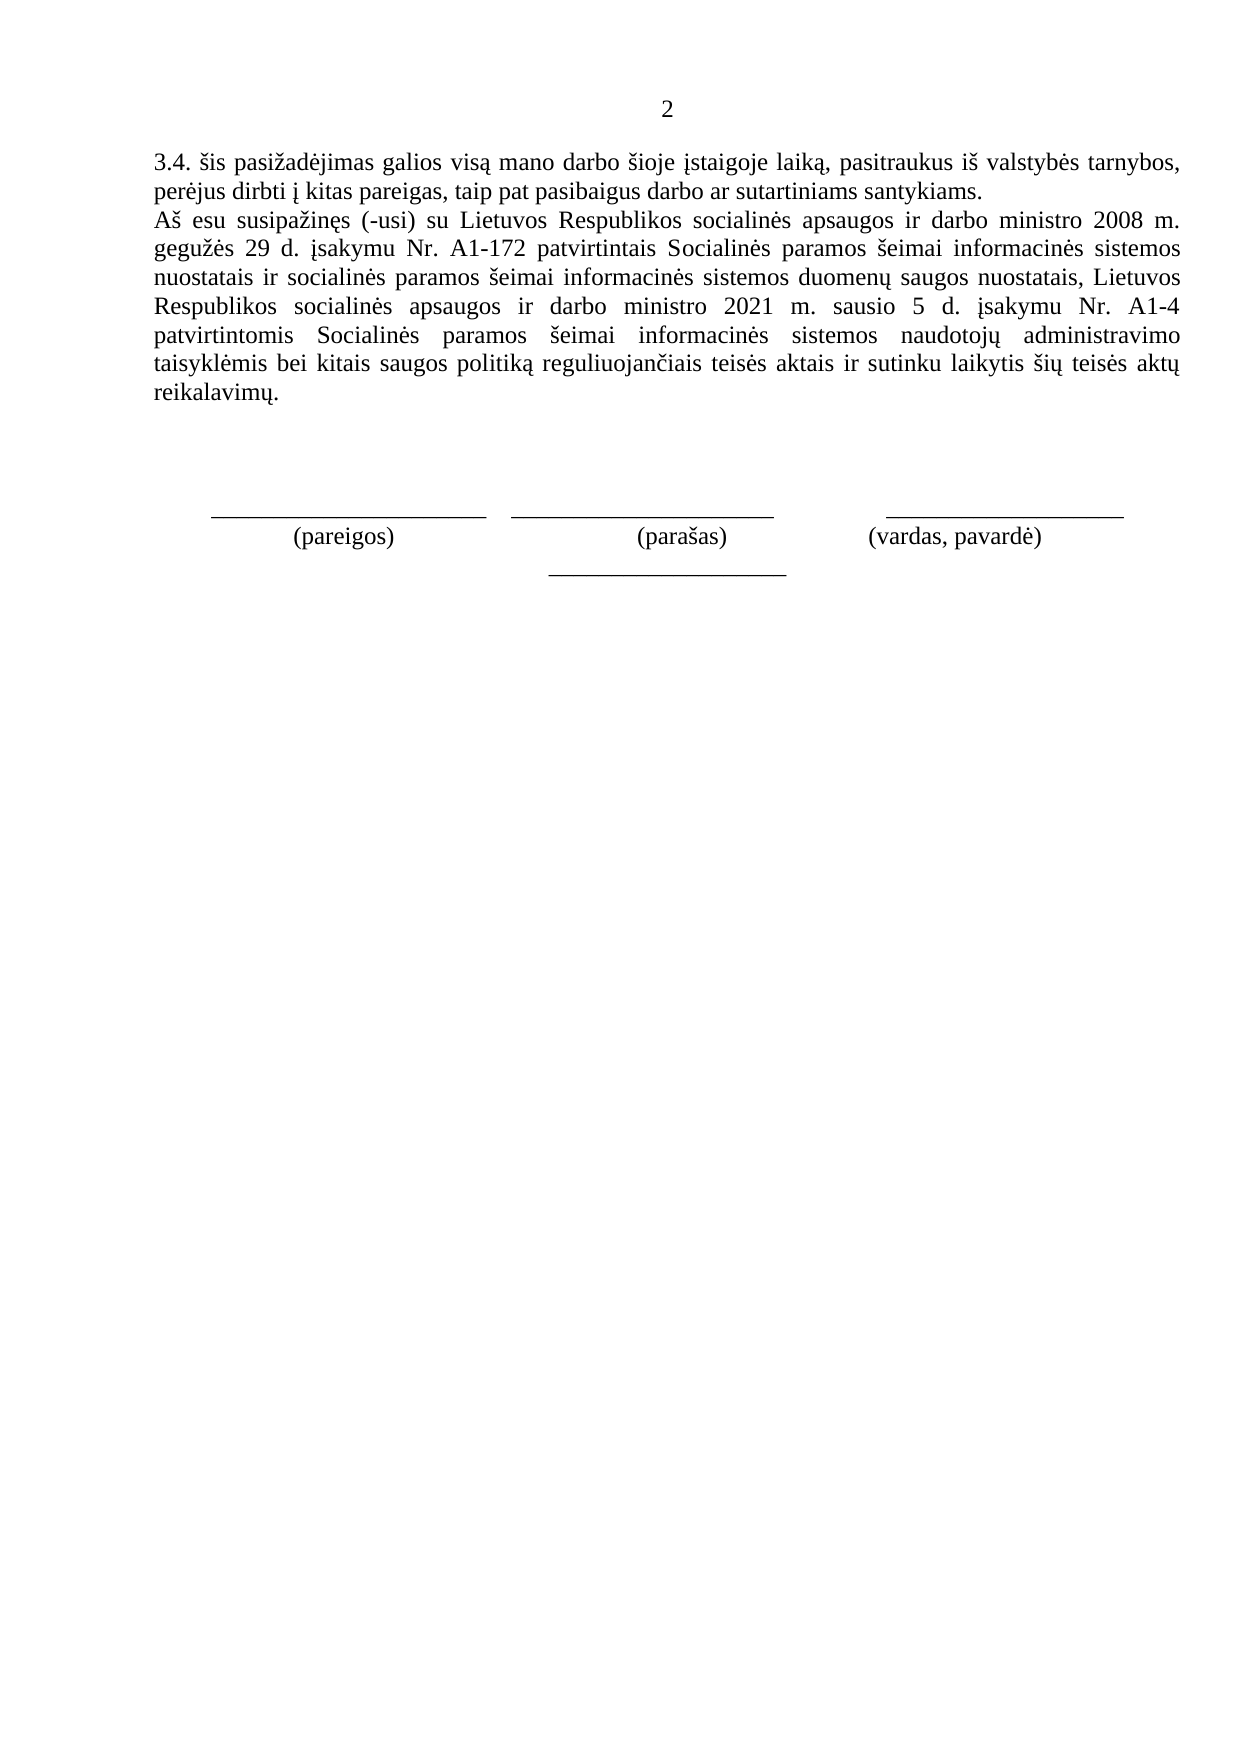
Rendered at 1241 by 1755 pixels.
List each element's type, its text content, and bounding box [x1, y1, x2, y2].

text ___________________ [153, 550, 1181, 578]
text (pareigos) (parašas) (vardas, pavardė) [153, 521, 1181, 550]
text Aš esu susipažinęs (-usi) su Lietuvos Respublikos socialinės apsaugos ir darbo ministro 2008 m. gegužės 29 d. įsakymu Nr. A1-172 patvirtintais Socialinės paramos šeimai informacinės sistemos nuostatais ir socialinės paramos šeimai informacinės sistemos duomenų saugos nuostatais, Lietuvos Respublikos socialinės apsaugos ir darbo ministro 2021 m. sausio 5 d. įsakymu Nr. A1-4 patvirtintomis Socialinės paramos šeimai informacinės sistemos naudotojų administravimo taisyklėmis bei kitais saugos politiką reguliuojančiais teisės aktais ir sutinku laikytis šių teisės aktų reikalavimų. [153, 205, 1181, 406]
text 3.4. šis pasižadėjimas galios visą mano darbo šioje įstaigoje laiką, pasitraukus iš valstybės tarnybos, perėjus dirbti į kitas pareigas, taip pat pasibaigus darbo ar sutartiniams santykiams. [153, 147, 1181, 205]
text ______________________ _____________________ ___________________ [153, 492, 1181, 521]
